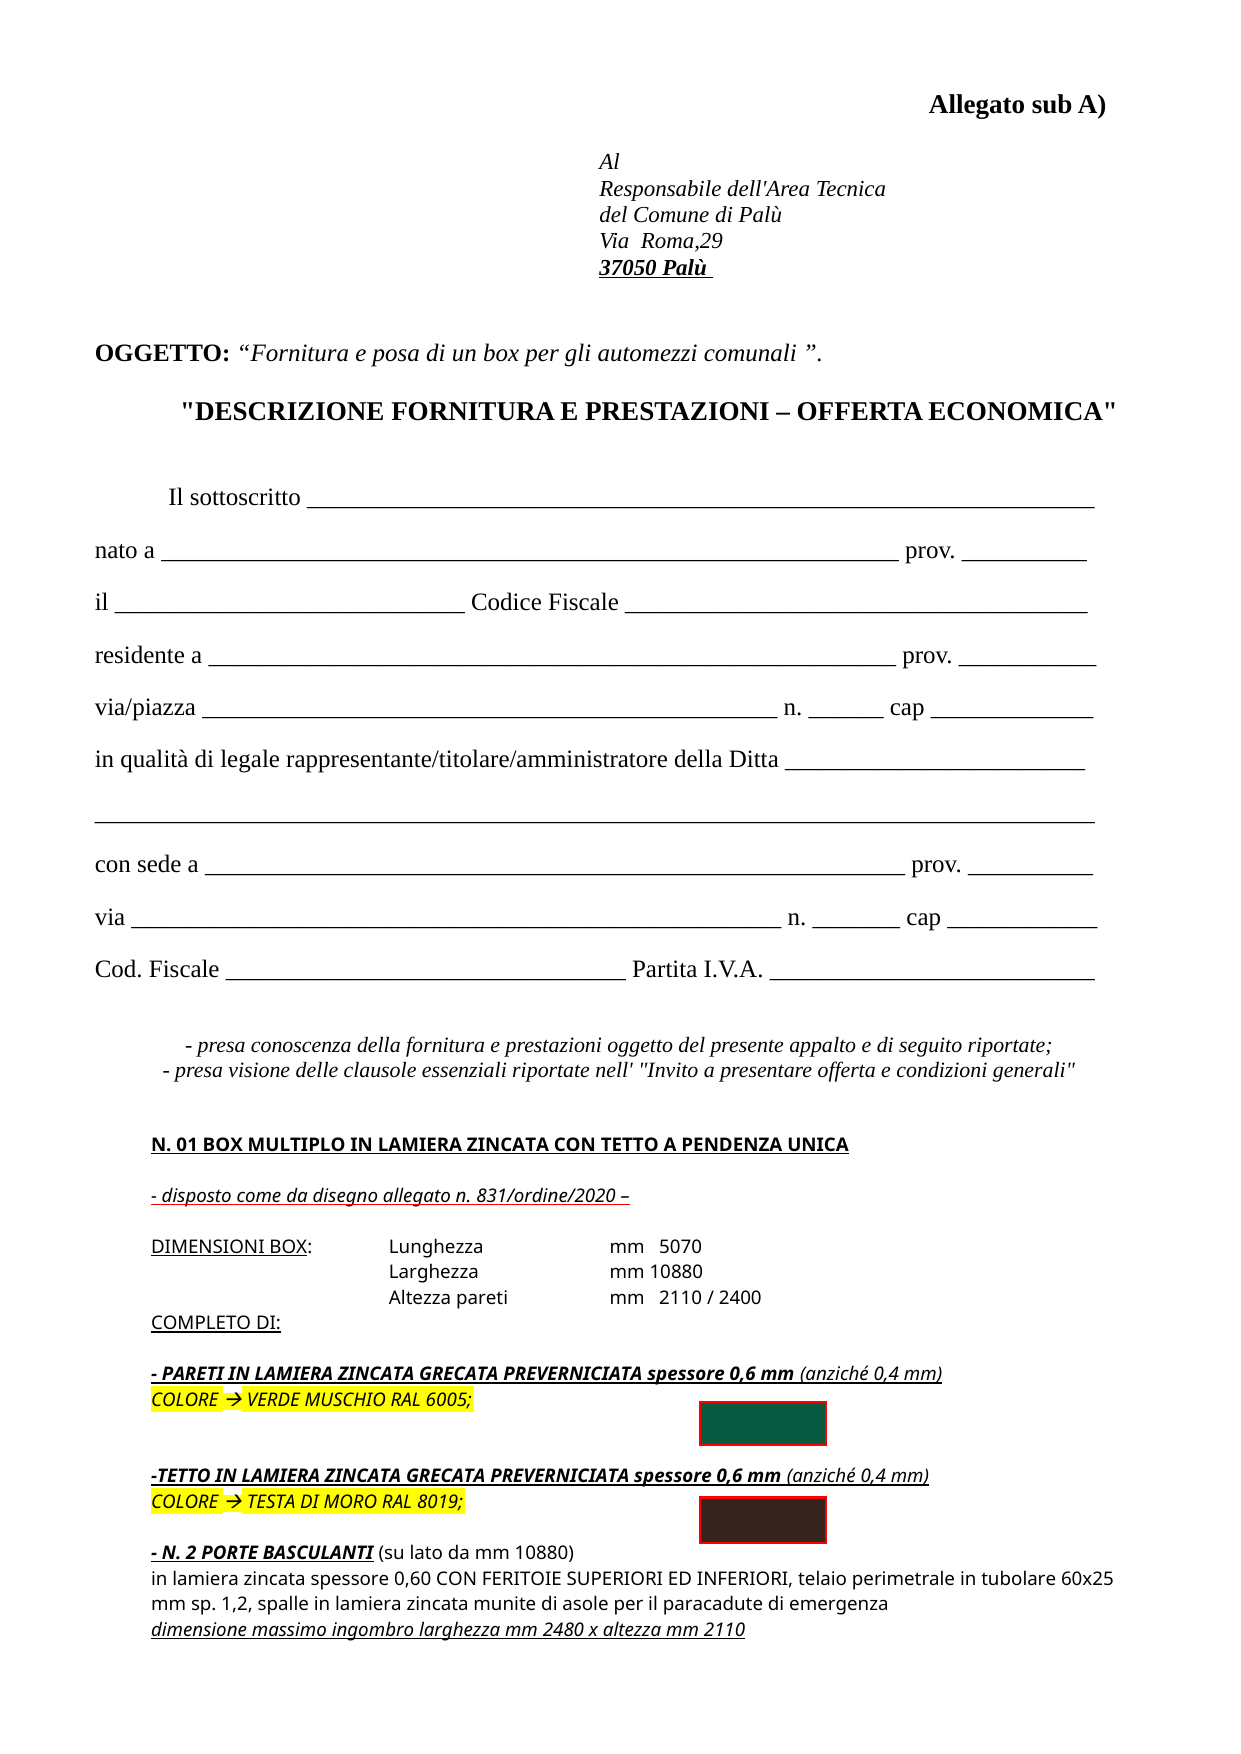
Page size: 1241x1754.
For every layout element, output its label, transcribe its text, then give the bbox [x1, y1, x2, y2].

text via/piazza ______________________________________________ n. ______ cap _____________ [94, 692, 1146, 721]
text - disposto come da disegno allegato n. 831/ordine/2020 – [94, 1182, 1146, 1207]
text nato a ___________________________________________________________ prov. __________ [94, 535, 1146, 564]
text OGGETTO: “Fornitura e posa di un box per gli automezzi comunali ”. [94, 338, 1146, 366]
text con sede a ________________________________________________________ prov. __________ [94, 849, 1146, 878]
text residente a _______________________________________________________ prov. ___________ [94, 640, 1146, 668]
text Cod. Fiscale ________________________________ Partita I.V.A. __________________________ [94, 954, 1146, 983]
text COMPLETO DI: [151, 1309, 621, 1335]
text in qualità di legale rappresentante/titolare/amministratore della Ditta ________________________ [94, 744, 1146, 773]
text Larghezza mm 10880 [94, 1258, 1146, 1284]
text Il sottoscritto _______________________________________________________________ [94, 482, 1146, 511]
text Al [599, 148, 1146, 175]
text N. 01 BOX MULTIPLO IN LAMIERA ZINCATA CON TETTO A PENDENZA UNICA [94, 1131, 1146, 1156]
text - N. 2 PORTE BASCULANTI (su lato da mm 10880) [151, 1539, 1131, 1565]
text - PARETI IN LAMIERA ZINCATA GRECATA PREVERNICIATA spessore 0,6 mm (anziché 0,4 mm) [151, 1361, 1234, 1386]
text DIMENSIONI BOX: Lunghezza mm 5070 [94, 1233, 1146, 1258]
text - presa conoscenza della fornitura e prestazioni oggetto del presente appalto e di seguito riportate; [94, 1032, 1146, 1057]
text "DESCRIZIONE FORNITURA E PRESTAZIONI – OFFERTA ECONOMICA" [94, 395, 1203, 426]
text in lamiera zincata spessore 0,60 CON FERITOIE SUPERIORI ED INFERIORI, telaio perimetrale in tubolare 60x25 mm sp. 1,2, spalle in lamiera zincata munite di asole per il paracadute di emergenza [151, 1565, 1131, 1616]
text COLORE  TESTA DI MORO RAL 8019; [151, 1488, 806, 1514]
text Allegato sub A) [94, 88, 1205, 120]
text del Comune di Palù [599, 201, 1146, 227]
text il ____________________________ Codice Fiscale _____________________________________ [94, 587, 1146, 616]
text -TETTO IN LAMIERA ZINCATA GRECATA PREVERNICIATA spessore 0,6 mm (anziché 0,4 mm) [151, 1463, 1234, 1488]
text dimensione massimo ingombro larghezza mm 2480 x altezza mm 2110 [151, 1616, 1131, 1641]
text ________________________________________________________________________________ [94, 797, 1146, 826]
text Altezza pareti mm 2110 / 2400 [94, 1284, 1146, 1309]
text - presa visione delle clausole essenziali riportate nell' "Invito a presentare offerta e condizioni generali" [94, 1057, 1146, 1082]
text Responsabile dell'Area Tecnica [599, 175, 1146, 201]
text Via Roma,29 [599, 227, 1146, 254]
text 37050 Palù [599, 254, 1146, 280]
text COLORE  VERDE MUSCHIO RAL 6005; [151, 1386, 806, 1412]
text via ____________________________________________________ n. _______ cap ____________ [94, 902, 1146, 930]
